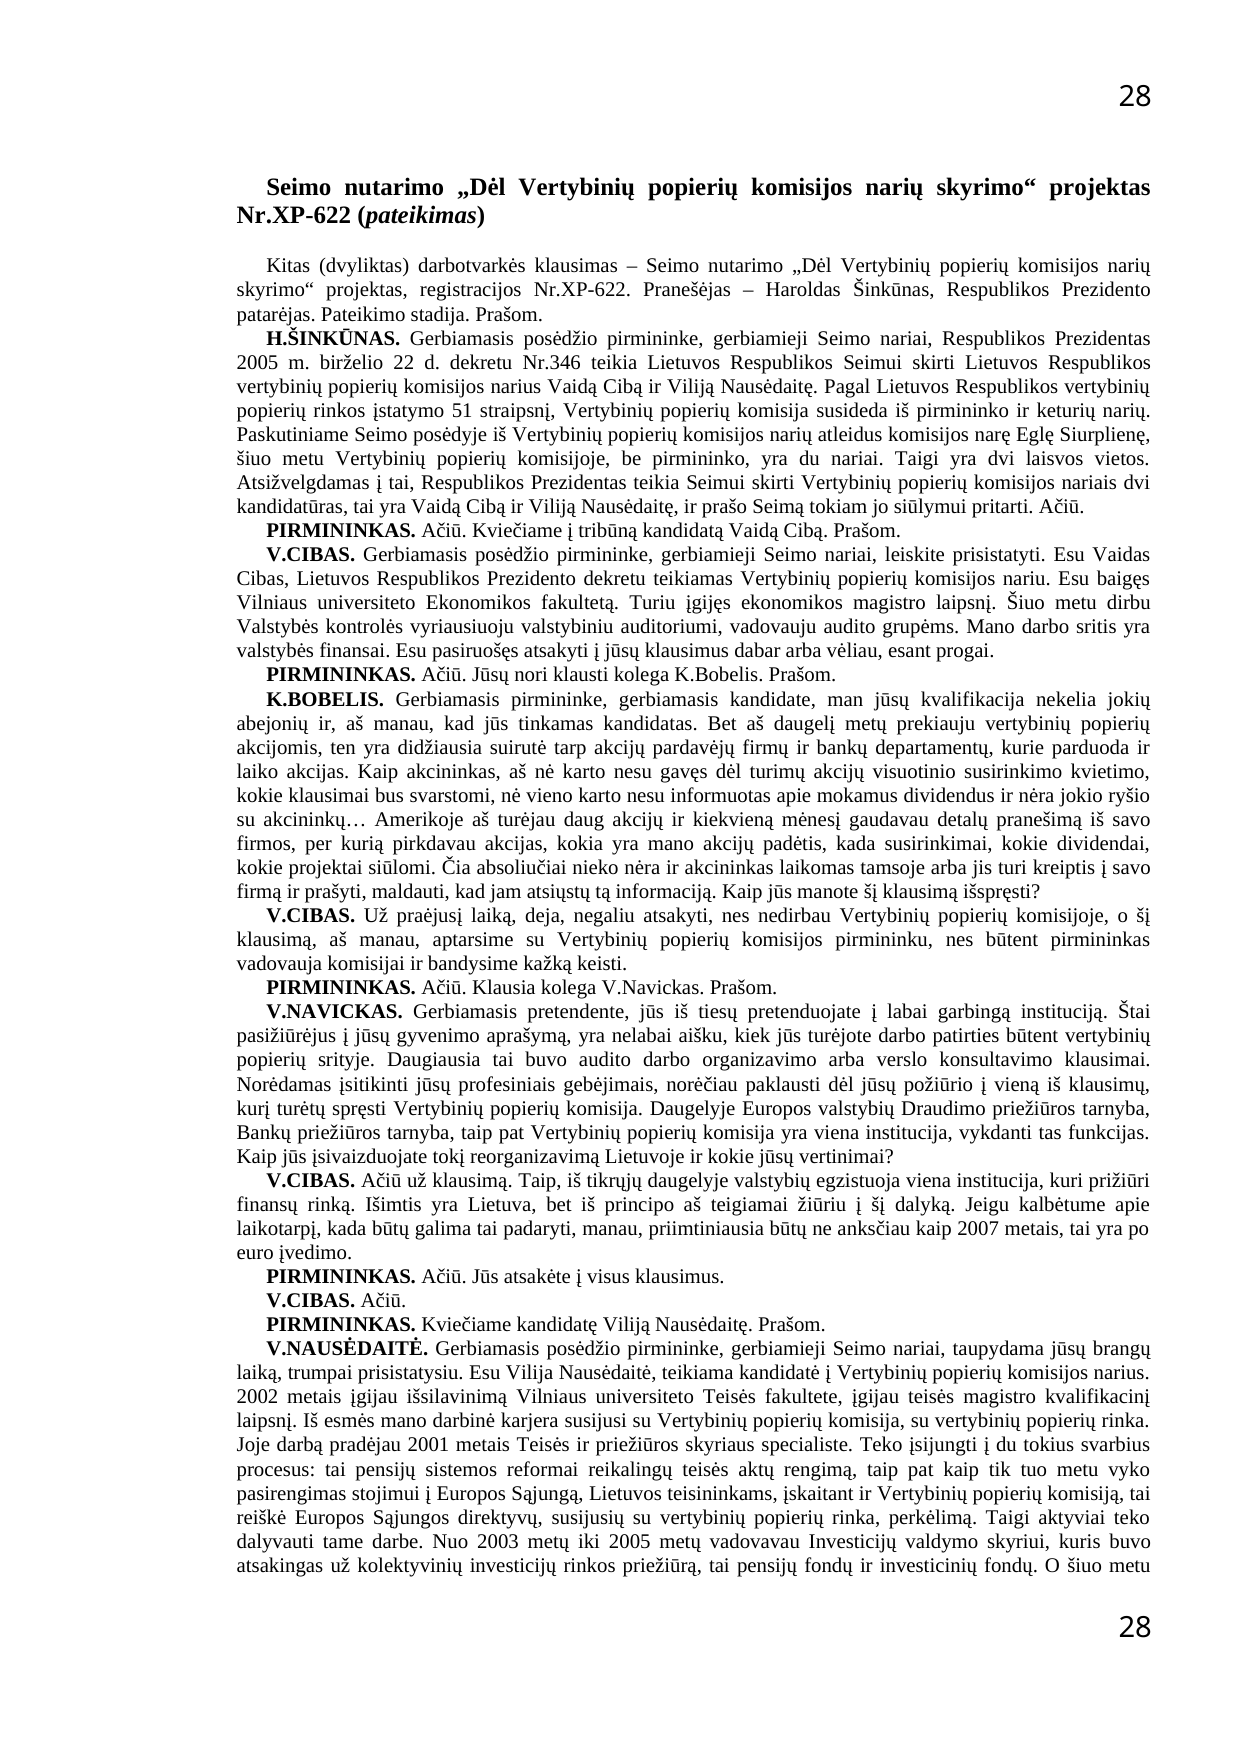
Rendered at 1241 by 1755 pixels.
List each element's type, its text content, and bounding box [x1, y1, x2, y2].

text V.NAVICKAS. Gerbiamasis pretendente, jūs iš tiesų pretenduojate į labai garbingą instituciją. Štai pasižiūrėjus į jūsų gyvenimo aprašymą, yra nelabai aišku, kiek jūs turėjote darbo patirties būtent vertybinių popierių srityje. Daugiausia tai buvo audito darbo organizavimo arba verslo konsultavimo klausimai. Norėdamas įsitikinti jūsų profesiniais gebėjimais, norėčiau paklausti dėl jūsų požiūrio į vieną iš klausimų, kurį turėtų spręsti Vertybinių popierių komisija. Daugelyje Europos valstybių Draudimo priežiūros tarnyba, Bankų priežiūros tarnyba, taip pat Vertybinių popierių komisija yra viena institucija, vykdanti tas funkcijas. Kaip jūs įsivaizduojate tokį reorganizavimą Lietuvoje ir kokie jūsų vertinimai? [236, 999, 1152, 1168]
text V.CIBAS. Gerbiamasis posėdžio pirmininke, gerbiamieji Seimo nariai, leiskite prisistatyti. Esu Vaidas Cibas, Lietuvos Respublikos Prezidento dekretu teikiamas Vertybinių popierių komisijos nariu. Esu baigęs Vilniaus universiteto Ekonomikos fakultetą. Turiu įgijęs ekonomikos magistro laipsnį. Šiuo metu dirbu Valstybės kontrolės vyriausiuoju valstybiniu auditoriumi, vadovauju audito grupėms. Mano darbo sritis yra valstybės finansai. Esu pasiruošęs atsakyti į jūsų klausimus dabar arba vėliau, esant progai. [236, 542, 1152, 662]
text PIRMININKAS. Kviečiame kandidatę Viliją Nausėdaitę. Prašom. [236, 1312, 1152, 1336]
text K.BOBELIS. Gerbiamasis pirmininke, gerbiamasis kandidate, man jūsų kvalifikacija nekelia jokių abejonių ir, aš manau, kad jūs tinkamas kandidatas. Bet aš daugelį metų prekiauju vertybinių popierių akcijomis, ten yra didžiausia suirutė tarp akcijų pardavėjų firmų ir bankų departamentų, kurie parduoda ir laiko akcijas. Kaip akcininkas, aš nė karto nesu gavęs dėl turimų akcijų visuotinio susirinkimo kvietimo, kokie klausimai bus svarstomi, nė vieno karto nesu informuotas apie mokamus dividendus ir nėra jokio ryšio su akcininkų… Amerikoje aš turėjau daug akcijų ir kiekvieną mėnesį gaudavau detalų pranešimą iš savo firmos, per kurią pirkdavau akcijas, kokia yra mano akcijų padėtis, kada susirinkimai, kokie dividendai, kokie projektai siūlomi. Čia absoliučiai nieko nėra ir akcininkas laikomas tamsoje arba jis turi kreiptis į savo firmą ir prašyti, maldauti, kad jam atsiųstų tą informaciją. Kaip jūs manote šį klausimą išspręsti? [236, 686, 1152, 903]
text Seimo nutarimo „Dėl Vertybinių popierių komisijos narių skyrimo“ projektas Nr.XP-622 (pateikimas) [236, 172, 1152, 229]
text V.NAUSĖDAITĖ. Gerbiamasis posėdžio pirmininke, gerbiamieji Seimo nariai, taupydama jūsų brangų laiką, trumpai prisistatysiu. Esu Vilija Nausėdaitė, teikiama kandidatė į Vertybinių popierių komisijos narius. 2002 metais įgijau išsilavinimą Vilniaus universiteto Teisės fakultete, įgijau teisės magistro kvalifikacinį laipsnį. Iš esmės mano darbinė karjera susijusi su Vertybinių popierių komisija, su vertybinių popierių rinka. Joje darbą pradėjau 2001 metais Teisės ir priežiūros skyriaus specialiste. Teko įsijungti į du tokius svarbius procesus: tai pensijų sistemos reformai reikalingų teisės aktų rengimą, taip pat kaip tik tuo metu vyko pasirengimas stojimui į Europos Sąjungą, Lietuvos teisininkams, įskaitant ir Vertybinių popierių komisiją, tai reiškė Europos Sąjungos direktyvų, susijusių su vertybinių popierių rinka, perkėlimą. Taigi aktyviai teko dalyvauti tame darbe. Nuo 2003 metų iki 2005 metų vadovavau Investicijų valdymo skyriui, kuris buvo atsakingas už kolektyvinių investicijų rinkos priežiūrą, tai pensijų fondų ir investicinių fondų. O šiuo metu [236, 1336, 1152, 1577]
text V.CIBAS. Ačiū už klausimą. Taip, iš tikrųjų daugelyje valstybių egzistuoja viena institucija, kuri prižiūri finansų rinką. Išimtis yra Lietuva, bet iš principo aš teigiamai žiūriu į šį dalyką. Jeigu kalbėtume apie laikotarpį, kada būtų galima tai padaryti, manau, priimtiniausia būtų ne anksčiau kaip 2007 metais, tai yra po euro įvedimo. [236, 1168, 1152, 1264]
text V.CIBAS. Ačiū. [236, 1288, 1152, 1312]
text Kitas (dvyliktas) darbotvarkės klausimas – Seimo nutarimo „Dėl Vertybinių popierių komisijos narių skyrimo“ projektas, registracijos Nr.XP-622. Pranešėjas – Haroldas Šinkūnas, Respublikos Prezidento patarėjas. Pateikimo stadija. Prašom. [236, 253, 1152, 326]
text PIRMININKAS. Ačiū. Jūs atsakėte į visus klausimus. [236, 1264, 1152, 1288]
text H.ŠINKŪNAS. Gerbiamasis posėdžio pirmininke, gerbiamieji Seimo nariai, Respublikos Prezidentas 2005 m. birželio 22 d. dekretu Nr.346 teikia Lietuvos Respublikos Seimui skirti Lietuvos Respublikos vertybinių popierių komisijos narius Vaidą Cibą ir Viliją Nausėdaitę. Pagal Lietuvos Respublikos vertybinių popierių rinkos įstatymo 51 straipsnį, Vertybinių popierių komisija susideda iš pirmininko ir keturių narių. Paskutiniame Seimo posėdyje iš Vertybinių popierių komisijos narių atleidus komisijos narę Eglę Siurplienę, šiuo metu Vertybinių popierių komisijoje, be pirmininko, yra du nariai. Taigi yra dvi laisvos vietos. Atsižvelgdamas į tai, Respublikos Prezidentas teikia Seimui skirti Vertybinių popierių komisijos nariais dvi kandidatūras, tai yra Vaidą Cibą ir Viliją Nausėdaitę, ir prašo Seimą tokiam jo siūlymui pritarti. Ačiū. [236, 326, 1152, 518]
text PIRMININKAS. Ačiū. Jūsų nori klausti kolega K.Bobelis. Prašom. [236, 662, 1152, 686]
text PIRMININKAS. Ačiū. Klausia kolega V.Navickas. Prašom. [236, 975, 1152, 999]
text PIRMININKAS. Ačiū. Kviečiame į tribūną kandidatą Vaidą Cibą. Prašom. [236, 518, 1152, 542]
text V.CIBAS. Už praėjusį laiką, deja, negaliu atsakyti, nes nedirbau Vertybinių popierių komisijoje, o šį klausimą, aš manau, aptarsime su Vertybinių popierių komisijos pirmininku, nes būtent pirmininkas vadovauja komisijai ir bandysime kažką keisti. [236, 903, 1152, 975]
